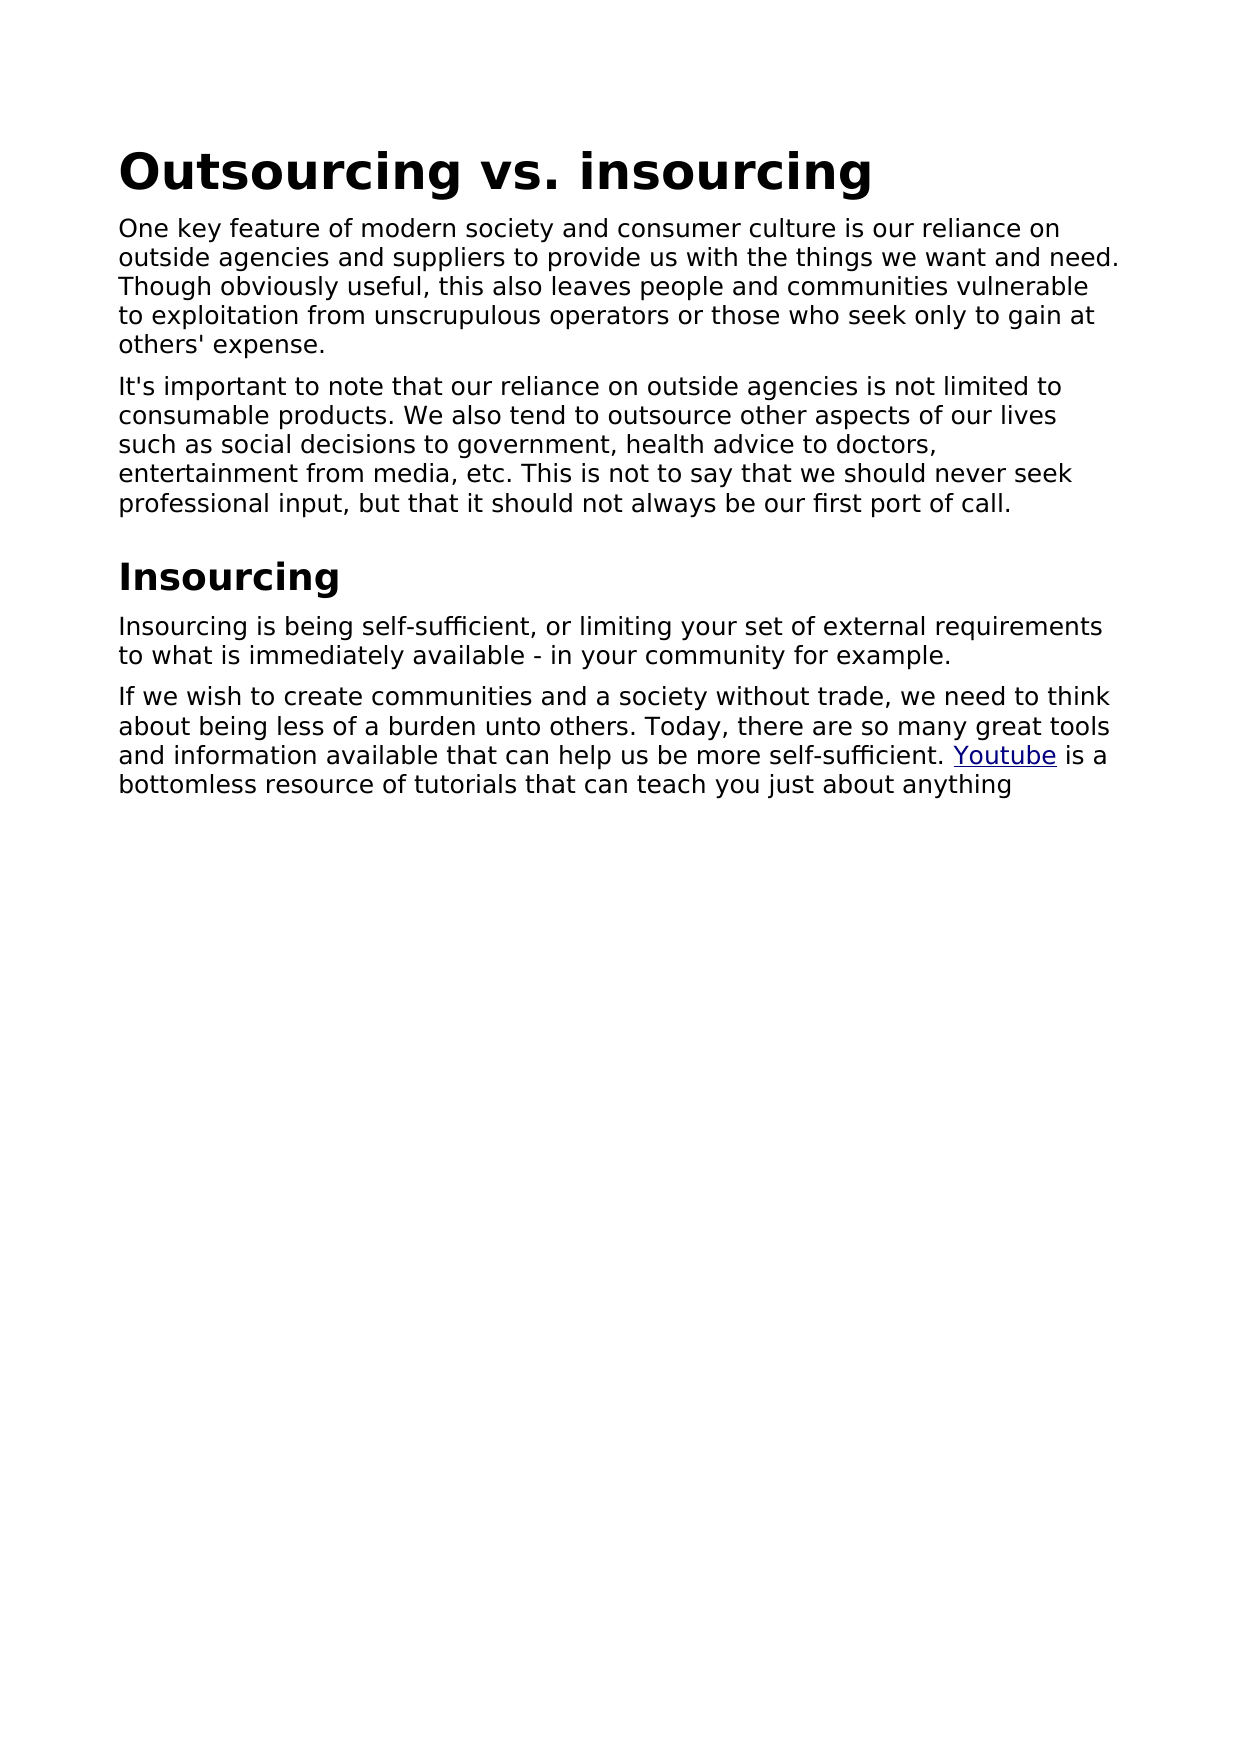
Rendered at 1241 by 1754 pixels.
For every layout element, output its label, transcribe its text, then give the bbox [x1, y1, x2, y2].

text If we wish to create communities and a society without trade, we need to think about being less of a burden unto others. Today, there are so many great tools and information available that can help us be more self-sufficient. Youtube is a bottomless resource of tutorials that can teach you just about anything [118, 682, 1122, 799]
text Insourcing is being self-sufficient, or limiting your set of external requirements to what is immediately available - in your community for example. [118, 612, 1122, 670]
subtitle Outsourcing vs. insourcing [118, 143, 1122, 201]
text It's important to note that our reliance on outside agencies is not limited to consumable products. We also tend to outsource other aspects of our lives such as social decisions to government, health advice to doctors, entertainment from media, etc. This is not to say that we should never seek professional input, but that it should not always be our first port of call. [118, 372, 1122, 518]
text One key feature of modern society and consumer culture is our reliance on outside agencies and suppliers to provide us with the things we want and need. Though obviously useful, this also leaves people and communities vulnerable to exploitation from unscrupulous operators or those who seek only to gain at others' expense. [118, 214, 1122, 360]
subtitle Insourcing [118, 556, 1122, 599]
